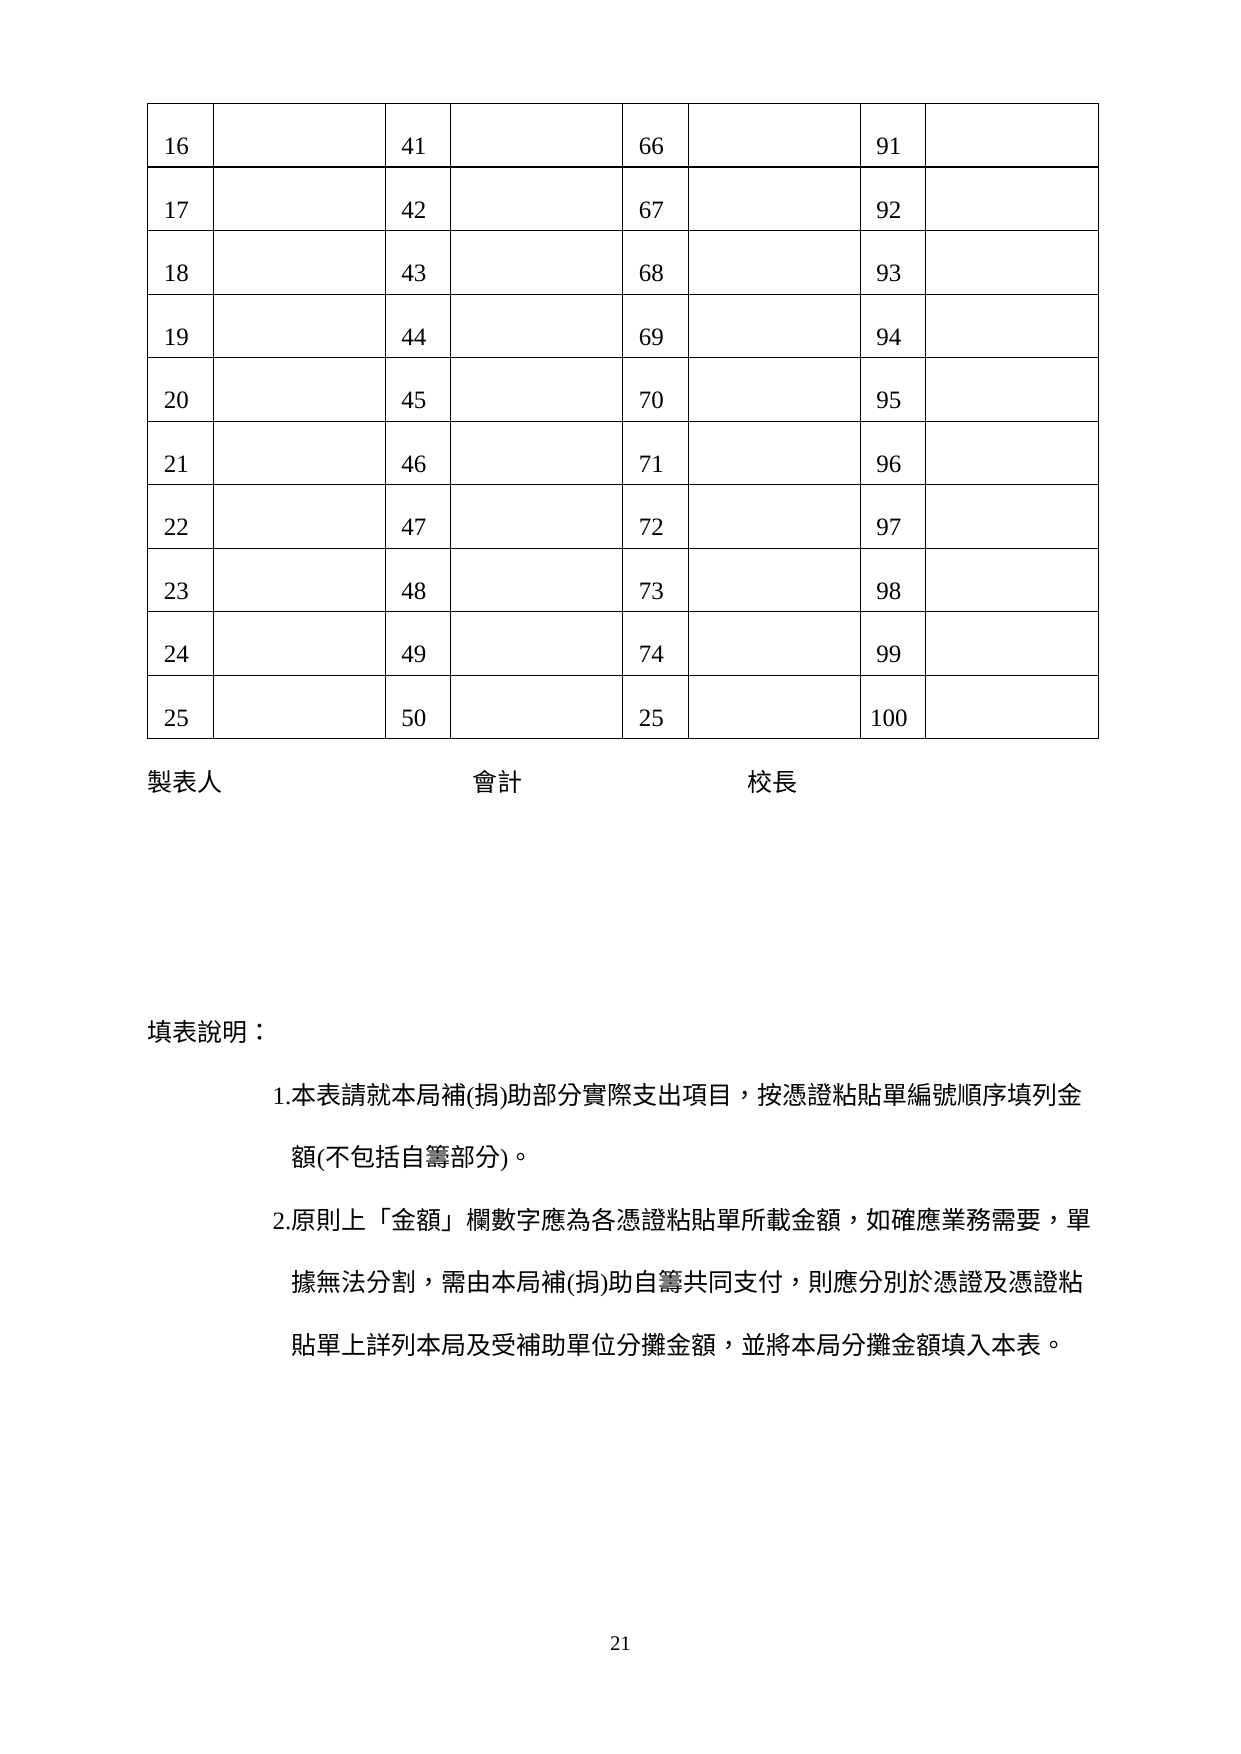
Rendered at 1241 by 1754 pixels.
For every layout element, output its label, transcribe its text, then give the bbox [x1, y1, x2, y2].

table_cell 50 [386, 676, 450, 738]
table_cell [926, 295, 1098, 357]
table_cell [689, 485, 860, 548]
table_cell 41 [386, 104, 450, 166]
table_cell 46 [386, 422, 450, 484]
table_cell 71 [623, 422, 688, 484]
table_cell 16 [148, 104, 213, 166]
table_cell 44 [386, 295, 450, 357]
table_cell 93 [861, 231, 925, 293]
table_cell 21 [148, 422, 213, 484]
table_cell [451, 485, 622, 548]
table_cell [926, 104, 1098, 166]
table_cell [689, 231, 860, 293]
table_cell [214, 231, 385, 293]
table_cell 96 [861, 422, 925, 484]
text 2.原則上「金額」欄數字應為各憑證粘貼單所載金額，如確應業務需要，單據無法分割，需由本局補(捐)助自籌共同支付，則應分別於憑證及憑證粘貼單上詳列本局及受補助單位分攤金額，並將本局分攤金額填入本表。 [272, 1177, 1092, 1364]
table_cell [214, 485, 385, 548]
table_cell 25 [148, 676, 213, 738]
table_cell 70 [623, 358, 688, 421]
table_cell 92 [861, 168, 925, 230]
table_cell 24 [148, 612, 213, 675]
table_cell 68 [623, 231, 688, 293]
text 1.本表請就本局補(捐)助部分實際支出項目，按憑證粘貼單編號順序填列金額(不包括自籌部分)。 [272, 1052, 1092, 1177]
table_cell [451, 168, 622, 230]
table_cell [451, 231, 622, 293]
table_cell [689, 422, 860, 484]
table_cell [926, 485, 1098, 548]
table_cell [689, 104, 860, 166]
table_cell [214, 168, 385, 230]
table_cell [926, 676, 1098, 738]
table_cell 72 [623, 485, 688, 548]
text 填表說明： [148, 989, 1092, 1052]
table_cell [926, 549, 1098, 611]
table_cell 17 [148, 168, 213, 230]
table_cell [689, 295, 860, 357]
table_cell 45 [386, 358, 450, 421]
table_cell [926, 612, 1098, 675]
table_cell 43 [386, 231, 450, 293]
table_cell 66 [623, 104, 688, 166]
table_cell [451, 612, 622, 675]
table_cell [689, 358, 860, 421]
table_cell 95 [861, 358, 925, 421]
table_cell [689, 676, 860, 738]
table_cell 74 [623, 612, 688, 675]
table_cell 18 [148, 231, 213, 293]
table_cell 42 [386, 168, 450, 230]
table_cell [214, 612, 385, 675]
text 製表人 會計 校長 [148, 739, 1092, 802]
table_cell 97 [861, 485, 925, 548]
table_cell 25 [623, 676, 688, 738]
table_cell [926, 358, 1098, 421]
table_cell [926, 422, 1098, 484]
table_cell [451, 104, 622, 166]
table_cell [214, 358, 385, 421]
table_cell [214, 104, 385, 166]
table_cell 23 [148, 549, 213, 611]
table_cell [926, 168, 1098, 230]
table_cell 19 [148, 295, 213, 357]
table_cell [451, 358, 622, 421]
table_cell [451, 295, 622, 357]
table_cell 98 [861, 549, 925, 611]
table_cell 67 [623, 168, 688, 230]
table_cell 49 [386, 612, 450, 675]
table_cell 47 [386, 485, 450, 548]
table_cell [689, 612, 860, 675]
table_cell [451, 676, 622, 738]
table_cell 48 [386, 549, 450, 611]
table_cell [214, 676, 385, 738]
table_cell [689, 549, 860, 611]
table_cell 91 [861, 104, 925, 166]
table_cell 100 [861, 676, 925, 738]
table_cell [214, 549, 385, 611]
table_cell [451, 422, 622, 484]
table_cell [214, 422, 385, 484]
table_cell [926, 231, 1098, 293]
table_cell 94 [861, 295, 925, 357]
table_cell 69 [623, 295, 688, 357]
table_cell [451, 549, 622, 611]
table_cell [214, 295, 385, 357]
table_cell 73 [623, 549, 688, 611]
table_cell 99 [861, 612, 925, 675]
table_cell [689, 168, 860, 230]
table_cell 22 [148, 485, 213, 548]
table_cell 20 [148, 358, 213, 421]
